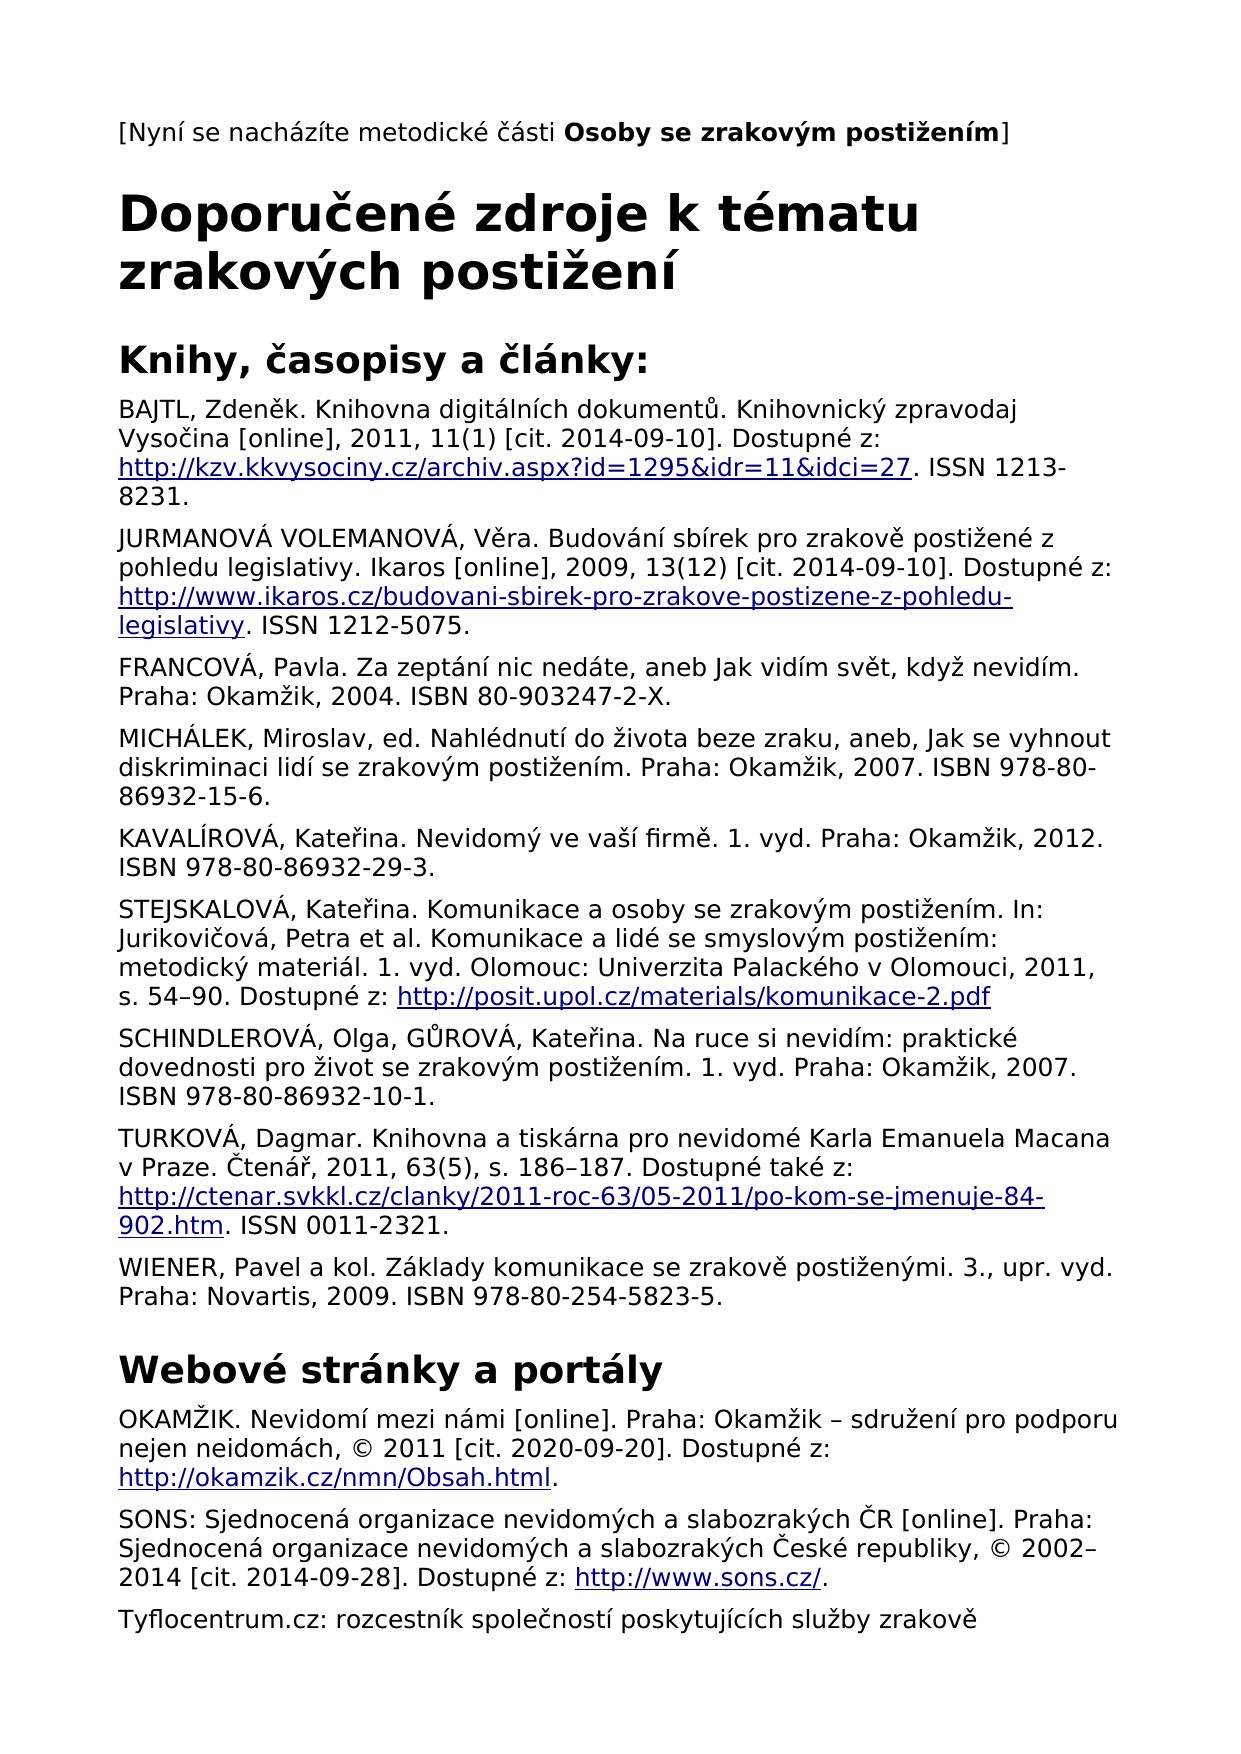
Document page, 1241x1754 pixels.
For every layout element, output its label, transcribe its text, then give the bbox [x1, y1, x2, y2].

text JURMANOVÁ VOLEMANOVÁ, Věra. Budování sbírek pro zrakově postižené z pohledu legislativy. Ikaros [online], 2009, 13(12) [cit. 2014-09-10]. Dostupné z: http://www.ikaros.cz/budovani-sbirek-pro-zrakove-postizene-z-pohledu-legislativy. ISSN 1212-5075. [118, 524, 1122, 641]
text FRANCOVÁ, Pavla. Za zeptání nic nedáte, aneb Jak vidím svět, když nevidím. Praha: Okamžik, 2004. ISBN 80-903247-2-X. [118, 653, 1122, 712]
subtitle Knihy, časopisy a články: [118, 339, 1122, 382]
text KAVALÍROVÁ, Kateřina. Nevidomý ve vaší firmě. 1. vyd. Praha: Okamžik, 2012. ISBN 978-80-86932-29-3. [118, 824, 1122, 882]
text Tyflocentrum.cz: rozcestník společností poskytujících služby zrakově [118, 1605, 1122, 1634]
subtitle Webové stránky a portály [118, 1349, 1122, 1393]
text TURKOVÁ, Dagmar. Knihovna a tiskárna pro nevidomé Karla Emanuela Macana v Praze. Čtenář, 2011, 63(5), s. 186–187. Dostupné také z: http://ctenar.svkkl.cz/clanky/2011-roc-63/05-2011/po-kom-se-jmenuje-84-902.htm. ISSN 0011-2321. [118, 1124, 1122, 1241]
text BAJTL, Zdeněk. Knihovna digitálních dokumentů. Knihovnický zpravodaj Vysočina [online], 2011, 11(1) [cit. 2014-09-10]. Dostupné z: http://kzv.kkvysociny.cz/archiv.aspx?id=1295&idr=11&idci=27. ISSN 1213-8231. [118, 395, 1122, 512]
text SONS: Sjednocená organizace nevidomých a slabozrakých ČR [online]. Praha: Sjednocená organizace nevidomých a slabozrakých České republiky, © 2002–2014 [cit. 2014-09-28]. Dostupné z: http://www.sons.cz/. [118, 1505, 1122, 1593]
text [Nyní se nacházíte metodické části Osoby se zrakovým postižením] [118, 118, 1122, 147]
text OKAMŽIK. Nevidomí mezi námi [online]. Praha: Okamžik – sdružení pro podporu nejen neidomách, © 2011 [cit. 2020-09-20]. Dostupné z: http://okamzik.cz/nmn/Obsah.html. [118, 1405, 1122, 1493]
subtitle Doporučené zdroje k tématu zrakových postižení [118, 185, 1122, 301]
text STEJSKALOVÁ, Kateřina. Komunikace a osoby se zrakovým postižením. In: Jurikovičová, Petra et al. Komunikace a lidé se smyslovým postižením: metodický materiál. 1. vyd. Olomouc: Univerzita Palackého v Olomouci, 2011, s. 54–90. Dostupné z: http://posit.upol.cz/materials/komunikace-2.pdf [118, 895, 1122, 1012]
text MICHÁLEK, Miroslav, ed. Nahlédnutí do života beze zraku, aneb, Jak se vyhnout diskriminaci lidí se zrakovým postižením. Praha: Okamžik, 2007. ISBN 978-80-86932-15-6. [118, 724, 1122, 812]
text WIENER, Pavel a kol. Základy komunikace se zrakově postiženými. 3., upr. vyd. Praha: Novartis, 2009. ISBN 978-80-254-5823-5. [118, 1253, 1122, 1312]
text SCHINDLEROVÁ, Olga, GŮROVÁ, Kateřina. Na ruce si nevidím: praktické dovednosti pro život se zrakovým postižením. 1. vyd. Praha: Okamžik, 2007. ISBN 978-80-86932-10-1. [118, 1024, 1122, 1112]
